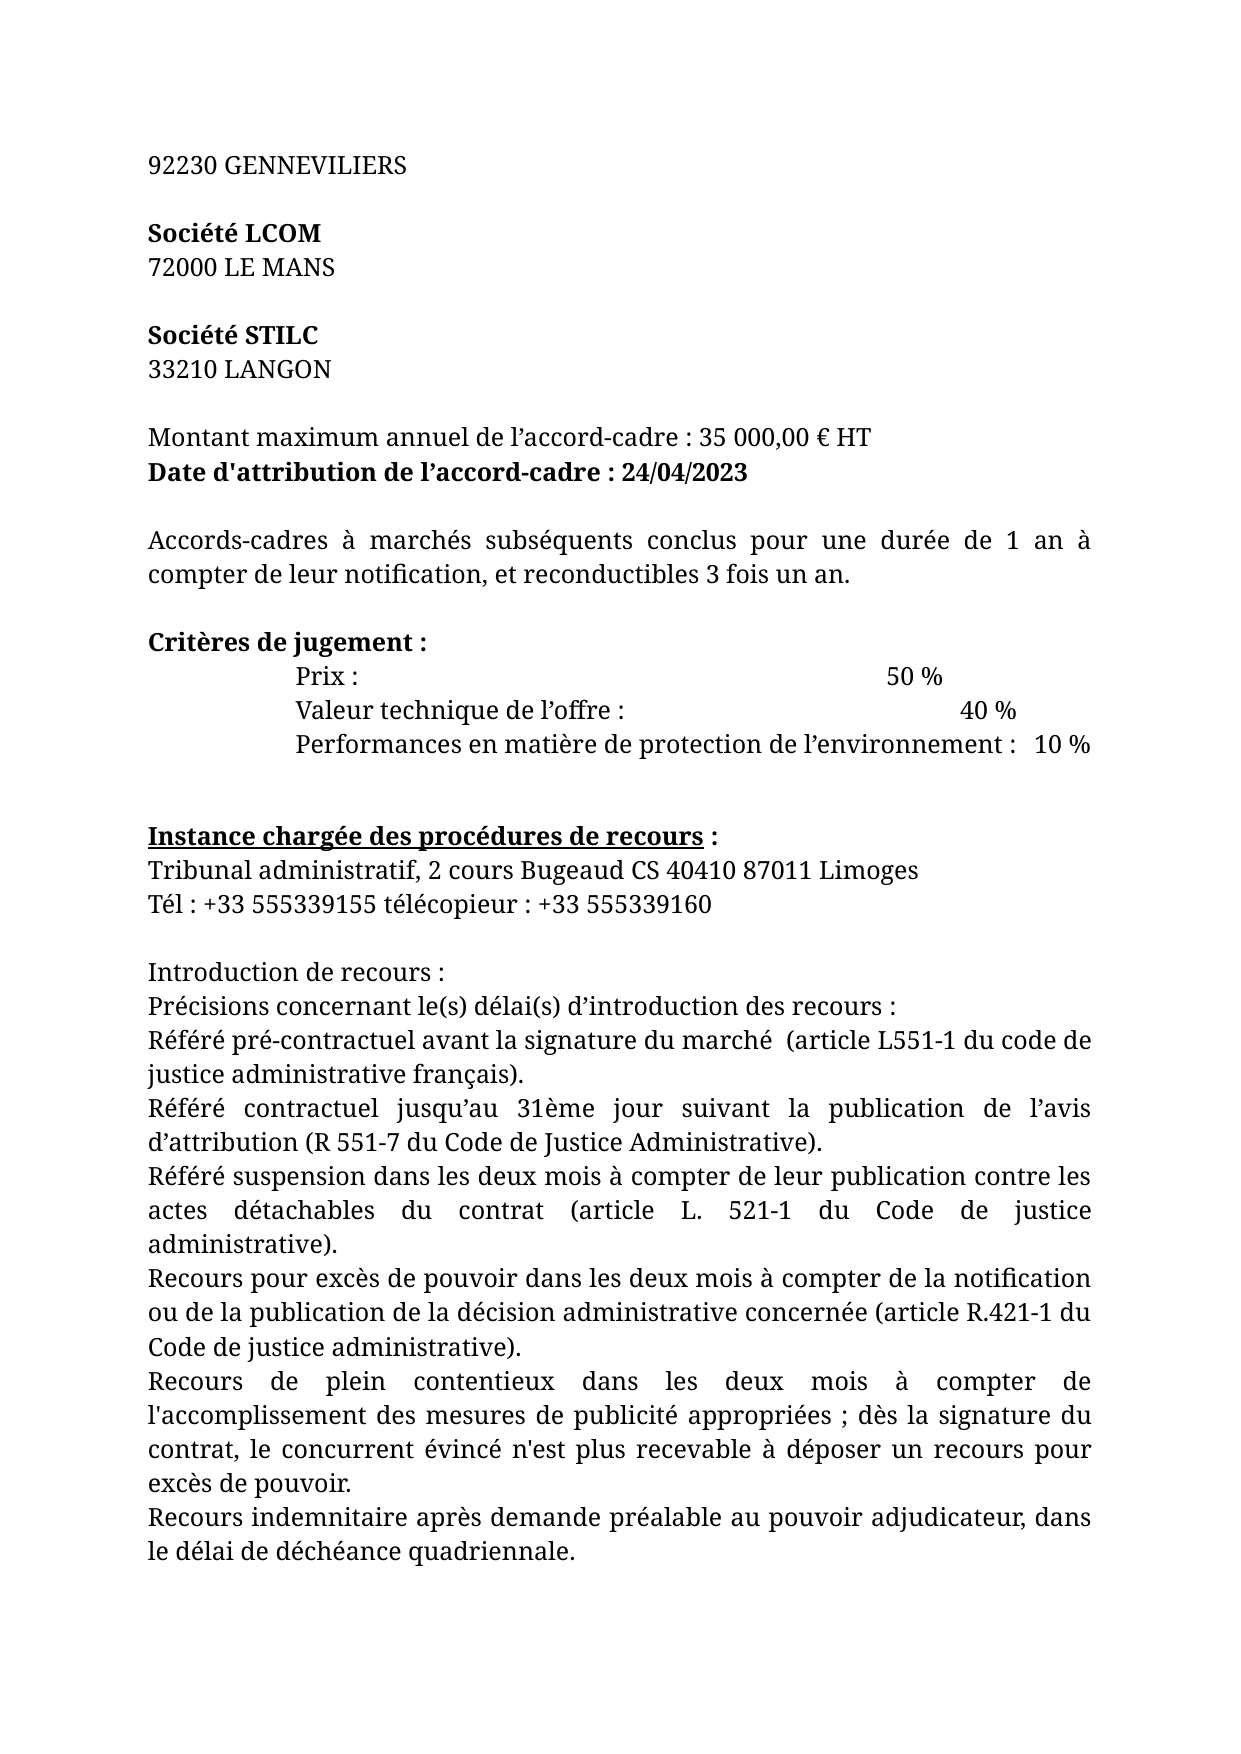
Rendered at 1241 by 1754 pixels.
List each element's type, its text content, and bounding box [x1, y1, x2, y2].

text Accords-cadres à marchés subséquents conclus pour une durée de 1 an à compter de leur notification, et reconductibles 3 fois un an. [148, 522, 1093, 590]
text 72000 LE MANS [148, 250, 1093, 284]
text Performances en matière de protection de l’environnement : 10 % [148, 727, 1093, 761]
text Critères de jugement : [148, 624, 1093, 658]
text 92230 GENNEVILIERS [148, 148, 1093, 182]
text Valeur technique de l’offre : 40 % [148, 693, 1093, 727]
text Introduction de recours : [148, 954, 1093, 988]
text Société STILC [148, 318, 1093, 352]
text Précisions concernant le(s) délai(s) d’introduction des recours : [148, 988, 1093, 1023]
text Date d'attribution de l’accord-cadre : 24/04/2023 [148, 454, 1093, 488]
text Référé suspension dans les deux mois à compter de leur publication contre les actes détachables du contrat (article L. 521-1 du Code de justice administrative). [148, 1159, 1093, 1261]
text 33210 LANGON [148, 352, 1093, 386]
text Montant maximum annuel de l’accord-cadre : 35 000,00 € HT [148, 420, 1093, 454]
text Référé pré-contractuel avant la signature du marché (article L551-1 du code de justice administrative français). [148, 1023, 1093, 1091]
text Référé contractuel jusqu’au 31ème jour suivant la publication de l’avis d’attribution (R 551-7 du Code de Justice Administrative). [148, 1091, 1093, 1159]
text Instance chargée des procédures de recours : Tribunal administratif, 2 cours Bugeaud CS 40410 87011 Limoges [148, 818, 1093, 886]
text Recours de plein contentieux dans les deux mois à compter de l'accomplissement des mesures de publicité appropriées ; dès la signature du contrat, le concurrent évincé n'est plus recevable à déposer un recours pour excès de pouvoir. [148, 1363, 1093, 1499]
text Société LCOM [148, 216, 1093, 250]
text Prix : 50 % [148, 658, 1093, 693]
text Recours indemnitaire après demande préalable au pouvoir adjudicateur, dans le délai de déchéance quadriennale. [148, 1499, 1093, 1568]
text Recours pour excès de pouvoir dans les deux mois à compter de la notification ou de la publication de la décision administrative concernée (article R.421-1 du Code de justice administrative). [148, 1261, 1093, 1363]
text Tél : +33 555339155 télécopieur : +33 555339160 [148, 886, 1093, 920]
